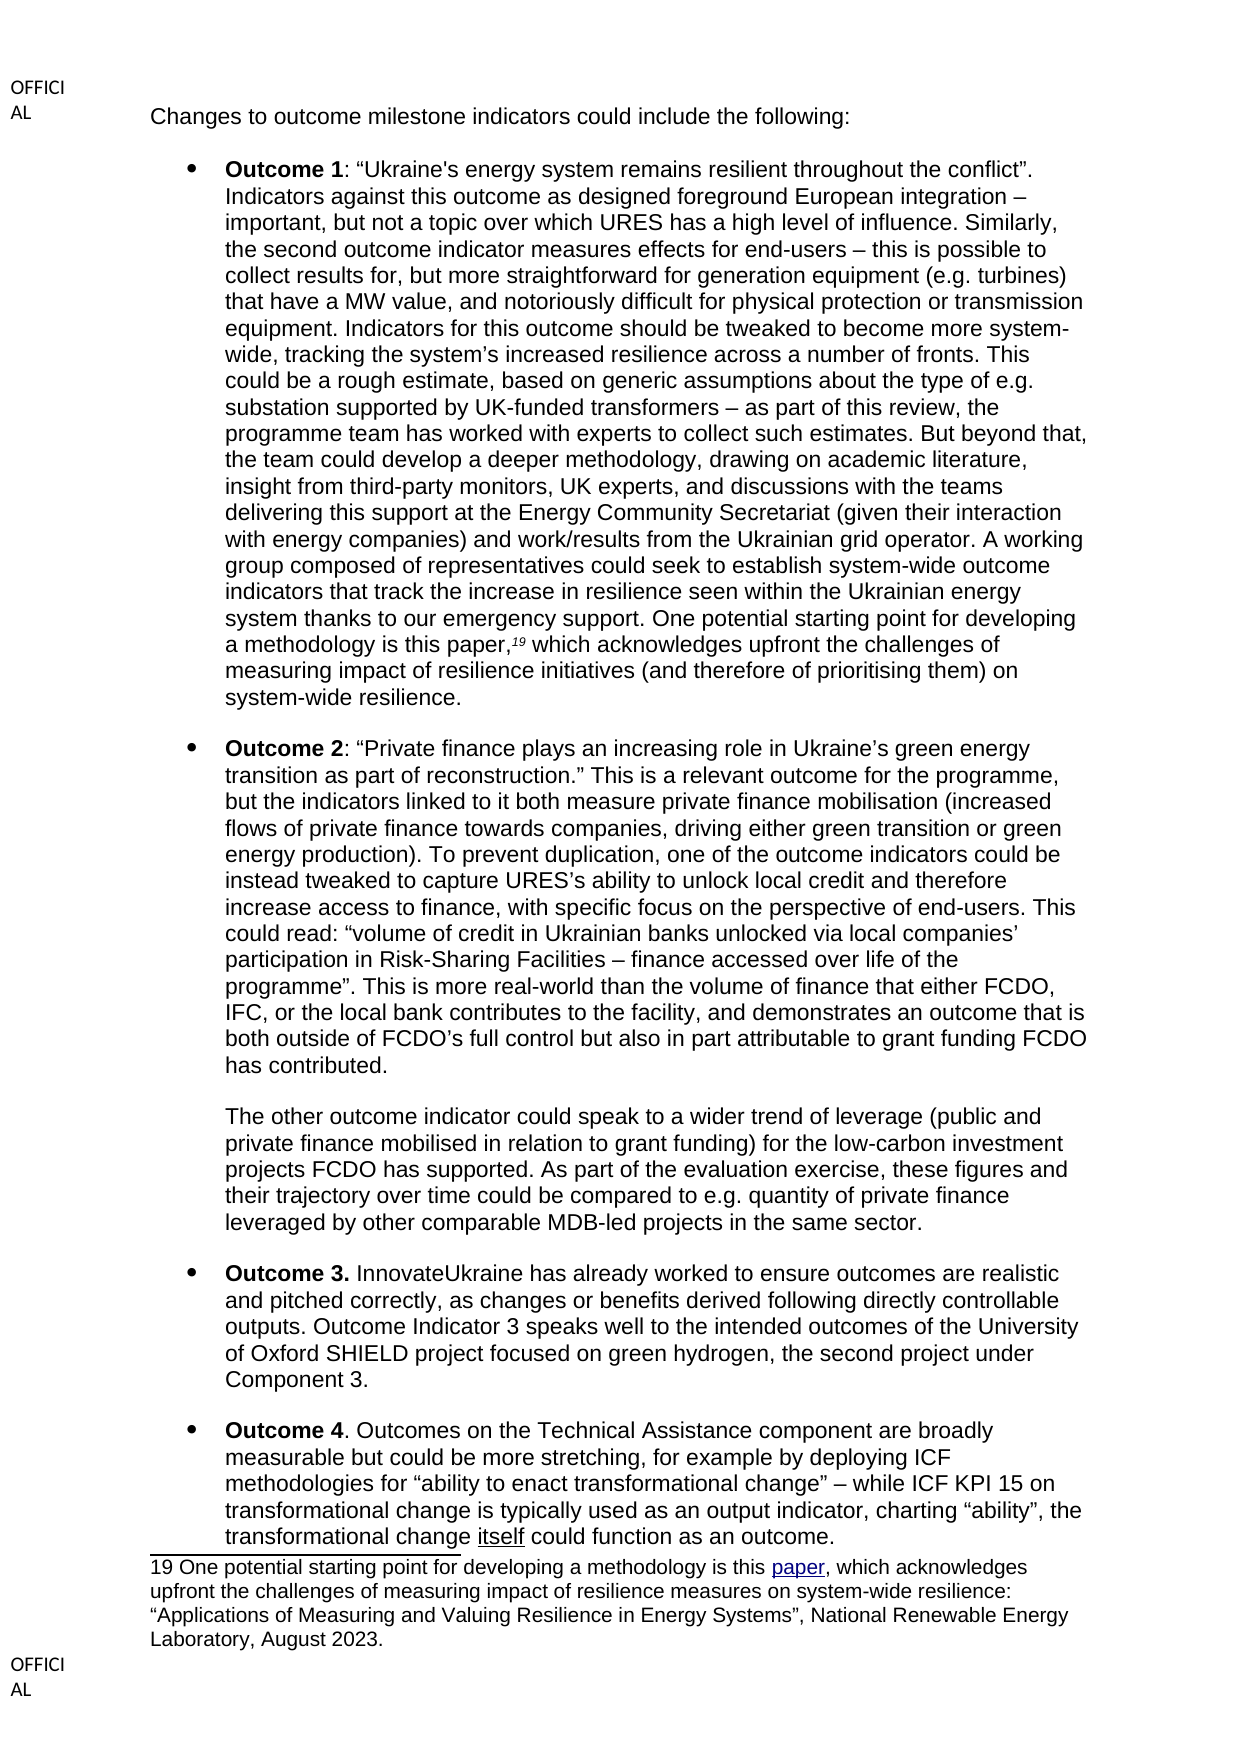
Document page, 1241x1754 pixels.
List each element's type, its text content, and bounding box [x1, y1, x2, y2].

list One potential starting point for developing a methodology is this paper, which acknowledges upfront the challenges of measuring impact of resilience measures on system-wide resilience: “Applications of Measuring and Valuing Resilience in Energy Systems”, National Renewable Energy Laboratory, August 2023. [150, 1555, 1090, 1651]
list Outcome 4. Outcomes on the Technical Assistance component are broadly measurable but could be more stretching, for example by deploying ICF methodologies for “ability to enact transformational change” – while ICF KPI 15 on transformational change is typically used as an output indicator, charting “ability”, the transformational change itself could function as an outcome. [187, 1417, 1090, 1549]
list The other outcome indicator could speak to a wider trend of leverage (public and private finance mobilised in relation to grant funding) for the low-carbon investment projects FCDO has supported. As part of the evaluation exercise, these figures and their trajectory over time could be compared to e.g. quantity of private finance leveraged by other comparable MDB-led projects in the same sector. [225, 1103, 1090, 1235]
list Outcome 1: “Ukraine's energy system remains resilient throughout the conflict”. Indicators against this outcome as designed foreground European integration – important, but not a topic over which URES has a high level of influence. Similarly, the second outcome indicator measures effects for end-users – this is possible to collect results for, but more straightforward for generation equipment (e.g. turbines) that have a MW value, and notoriously difficult for physical protection or transmission equipment. Indicators for this outcome should be tweaked to become more system-wide, tracking the system’s increased resilience across a number of fronts. This could be a rough estimate, based on generic assumptions about the type of e.g. substation supported by UK-funded transformers – as part of this review, the programme team has worked with experts to collect such estimates. But beyond that, the team could develop a deeper methodology, drawing on academic literature, insight from third-party monitors, UK experts, and discussions with the teams delivering this support at the Energy Community Secretariat (given their interaction with energy companies) and work/results from the Ukrainian grid operator. A working group composed of representatives could seek to establish system-wide outcome indicators that track the increase in resilience seen within the Ukrainian energy system thanks to our emergency support. One potential starting point for developing a methodology is this paper, which acknowledges upfront the challenges of measuring impact of resilience initiatives (and therefore of prioritising them) on system-wide resilience. [187, 156, 1090, 710]
list Outcome 3. InnovateUkraine has already worked to ensure outcomes are realistic and pitched correctly, as changes or benefits derived following directly controllable outputs. Outcome Indicator 3 speaks well to the intended outcomes of the University of Oxford SHIELD project focused on green hydrogen, the second project under Component 3. [187, 1260, 1090, 1392]
list Outcome 2: “Private finance plays an increasing role in Ukraine’s green energy transition as part of reconstruction.” This is a relevant outcome for the programme, but the indicators linked to it both measure private finance mobilisation (increased flows of private finance towards companies, driving either green transition or green energy production). To prevent duplication, one of the outcome indicators could be instead tweaked to capture URES’s ability to unlock local credit and therefore increase access to finance, with specific focus on the perspective of end-users. This could read: “volume of credit in Ukrainian banks unlocked via local companies’ participation in Risk-Sharing Facilities – finance accessed over life of the programme”. This is more real-world than the volume of finance that either FCDO, IFC, or the local bank contributes to the facility, and demonstrates an outcome that is both outside of FCDO’s full control but also in part attributable to grant funding FCDO has contributed. [187, 735, 1090, 1078]
text Changes to outcome milestone indicators could include the following: [150, 103, 1090, 130]
